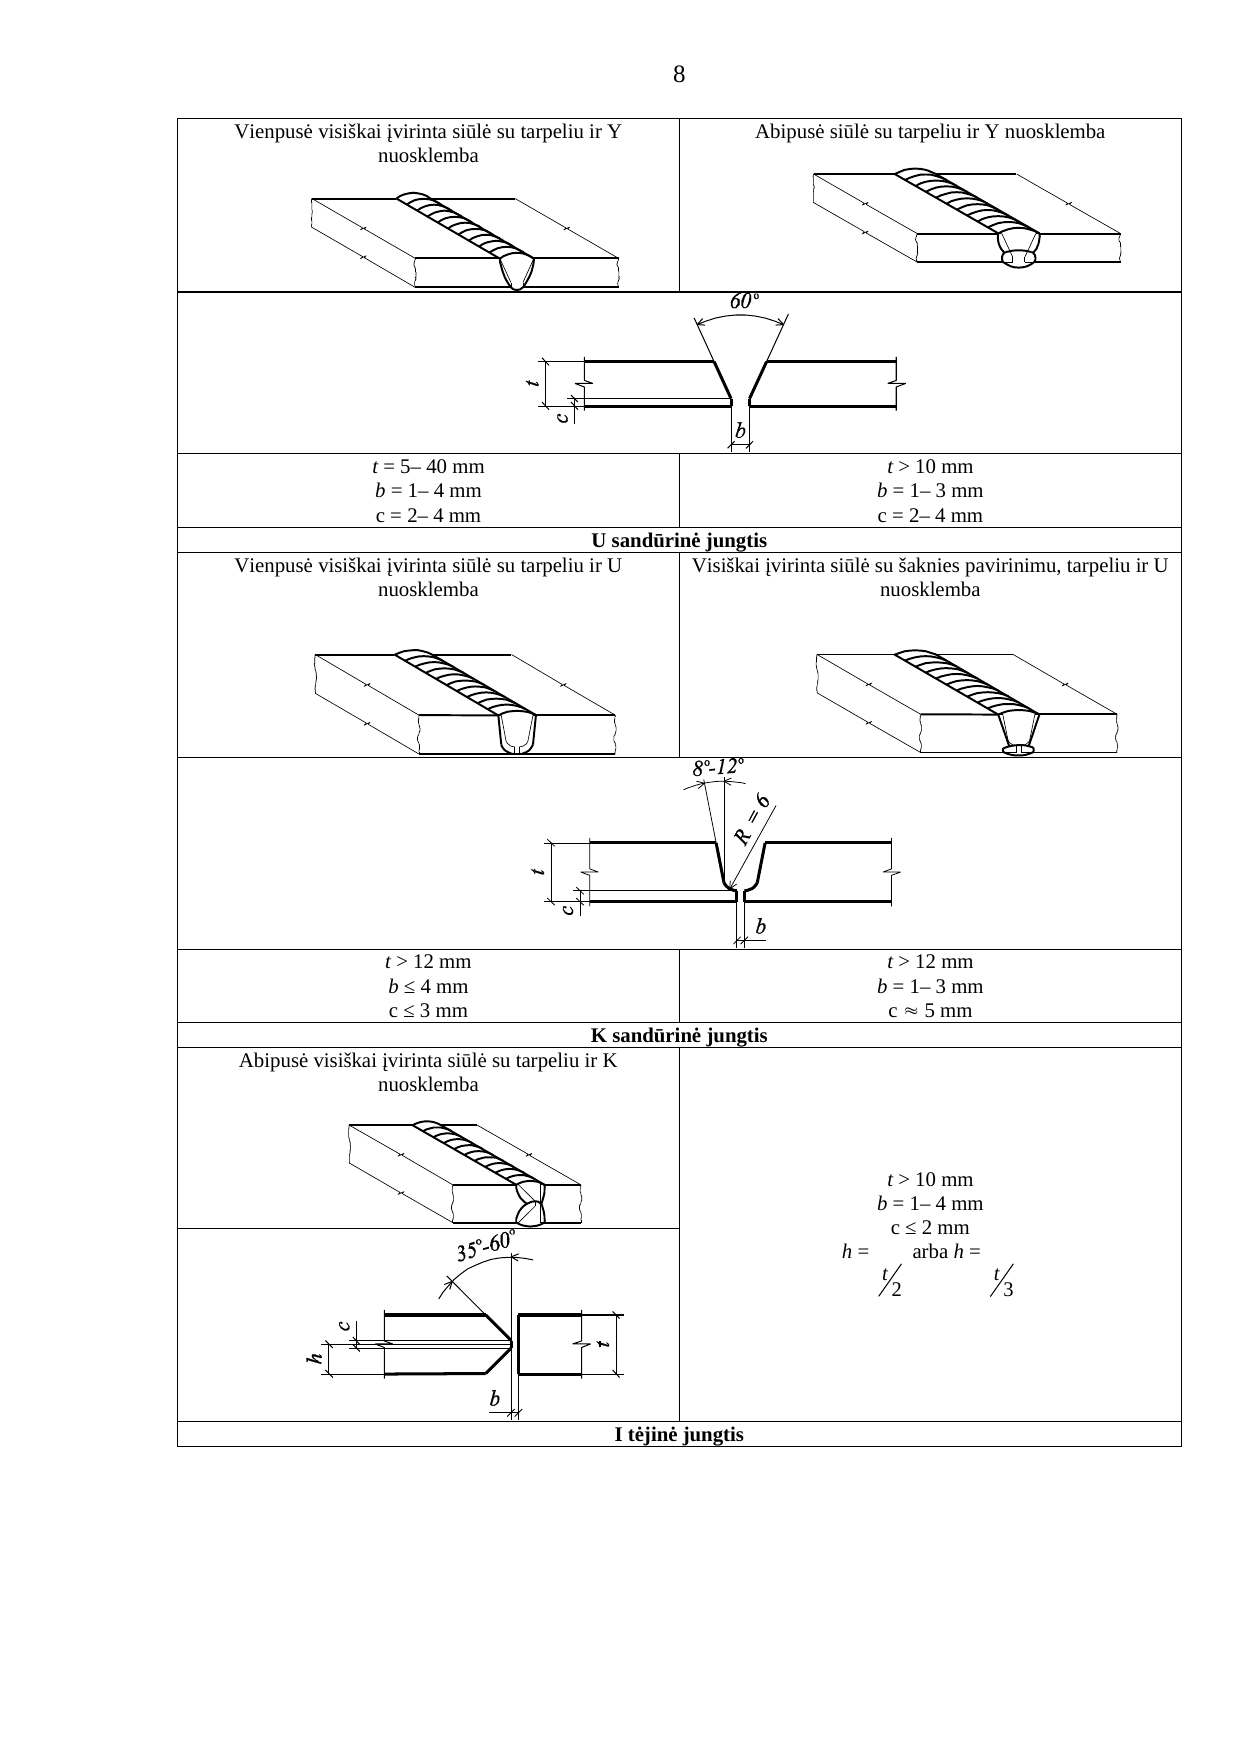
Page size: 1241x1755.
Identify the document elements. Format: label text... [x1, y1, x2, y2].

table_cell [588, 844, 727, 890]
table_cell [591, 891, 735, 900]
table_cell Vienpusė visiškai įvirinta siūlė su tarpeliu ir Y nuosklemba [178, 119, 679, 291]
table_cell [178, 1229, 679, 1421]
table_cell [503, 1234, 507, 1246]
table_cell [737, 941, 744, 948]
table_cell [744, 294, 749, 307]
table_cell t > 12 mm b = 1– 3 mm c  5 mm [680, 950, 1181, 1022]
table_cell t > 12 mm b ≤ 4 mm c ≤ 3 mm [178, 950, 679, 1022]
table_cell [706, 782, 724, 869]
table_cell t > 10 mm b = 1– 4 mm c ≤ 2 mm h = arba h = [680, 1048, 1181, 1421]
table_cell t > 10 mm b = 1– 3 mm c = 2– 4 mm [680, 454, 1181, 527]
table_cell K sandūrinė jungtis [178, 1023, 1181, 1047]
table_cell [746, 844, 894, 900]
table_cell [581, 891, 589, 901]
table_cell U sandūrinė jungtis [178, 528, 1181, 552]
table_cell [178, 758, 1181, 948]
table_cell [178, 293, 1181, 453]
table_cell t = 5– 40 mm b = 1– 4 mm c = 2– 4 mm [178, 454, 679, 527]
table_cell Abipusė siūlė su tarpeliu ir Y nuosklemba [680, 119, 1181, 291]
table_cell Visiškai įvirinta siūlė su šaknies pavirinimu, tarpeliu ir U nuosklemba [680, 553, 1181, 757]
table_cell [552, 844, 591, 901]
table_cell Abipusė visiškai įvirinta siūlė su tarpeliu ir K nuosklemba [178, 1048, 679, 1228]
table_cell Vienpusė visiškai įvirinta siūlė su tarpeliu ir U nuosklemba [178, 553, 679, 757]
table_cell I tėjinė jungtis [178, 1422, 1181, 1446]
